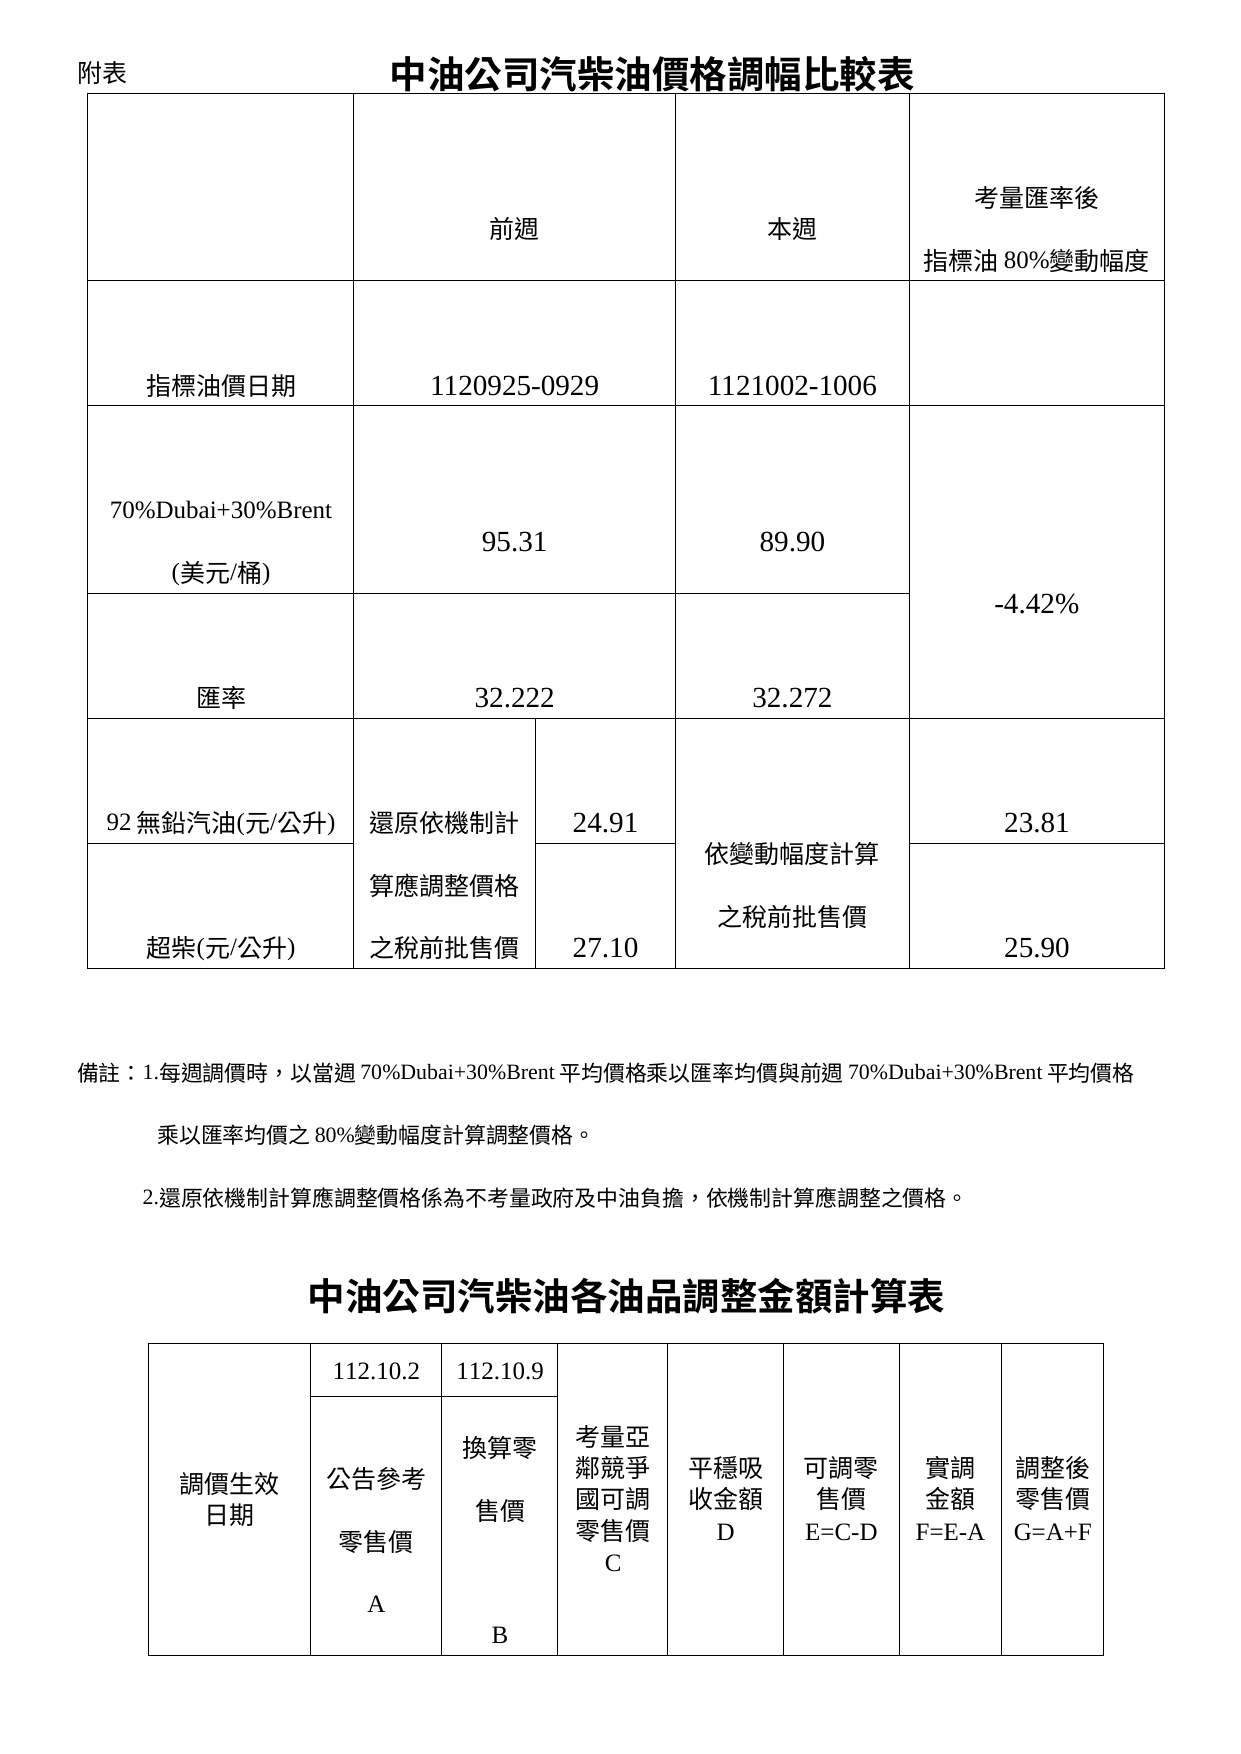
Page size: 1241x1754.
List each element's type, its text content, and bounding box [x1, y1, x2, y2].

table_header 平穩吸收金額 D [668, 1344, 783, 1655]
table_header [88, 94, 353, 280]
table_header 112.10.2 [311, 1344, 441, 1396]
table_cell 指標油價日期 [88, 281, 353, 405]
text 備註：1.每週調價時，以當週70%Dubai+30%Brent平均價格乘以匯率均價與前週70%Dubai+30%Brent平均價格 [77, 1030, 1175, 1093]
text 附表 中油公司汽柴油價格調幅比較表 [77, 30, 1175, 93]
text 中油公司汽柴油各油品調整金額計算表 [77, 1280, 1175, 1318]
table_cell 25.90 [910, 844, 1164, 968]
table_header 本週 [676, 94, 909, 280]
table_cell 70%Dubai+30%Brent (美元/桶) [88, 406, 353, 593]
table_header 調價生效 日期 [149, 1344, 310, 1655]
table_cell 換算零售價 B [442, 1397, 557, 1655]
table_cell 還原依機制計算應調整價格之稅前批售價 [354, 719, 535, 968]
table_cell 32.222 [354, 594, 675, 718]
table_header 112.10.9 [442, 1344, 557, 1396]
table_header 可調零售價 E=C-D [784, 1344, 899, 1655]
table_cell 24.91 [536, 719, 675, 843]
table_header 實調 金額 F=E-A [900, 1344, 1001, 1655]
table_header 考量亞鄰競爭國可調零售價 C [558, 1344, 667, 1655]
table_cell 89.90 [676, 406, 909, 593]
text 2.還原依機制計算應調整價格係為不考量政府及中油負擔，依機制計算應調整之價格。 [77, 1155, 1175, 1218]
table_cell 27.10 [536, 844, 675, 968]
table_cell 92無鉛汽油(元/公升) [88, 719, 353, 843]
text 乘以匯率均價之80%變動幅度計算調整價格。 [157, 1093, 1175, 1155]
table_cell 32.272 [676, 594, 909, 718]
table_cell 依變動幅度計算 之稅前批售價 [676, 719, 909, 968]
table_cell 1120925-0929 [354, 281, 675, 405]
table_cell 23.81 [910, 719, 1164, 843]
table_cell 超柴(元/公升) [88, 844, 353, 968]
table_cell -4.42% [910, 406, 1164, 718]
table_cell 1121002-1006 [676, 281, 909, 405]
table_header 前週 [354, 94, 675, 280]
table_header 調整後 零售價 G=A+F [1002, 1344, 1103, 1655]
table_cell 匯率 [88, 594, 353, 718]
table_header 考量匯率後 指標油80%變動幅度 [910, 94, 1164, 280]
table_cell [910, 281, 1164, 405]
table_cell 公告參考零售價 A [311, 1397, 441, 1655]
table_cell 95.31 [354, 406, 675, 593]
